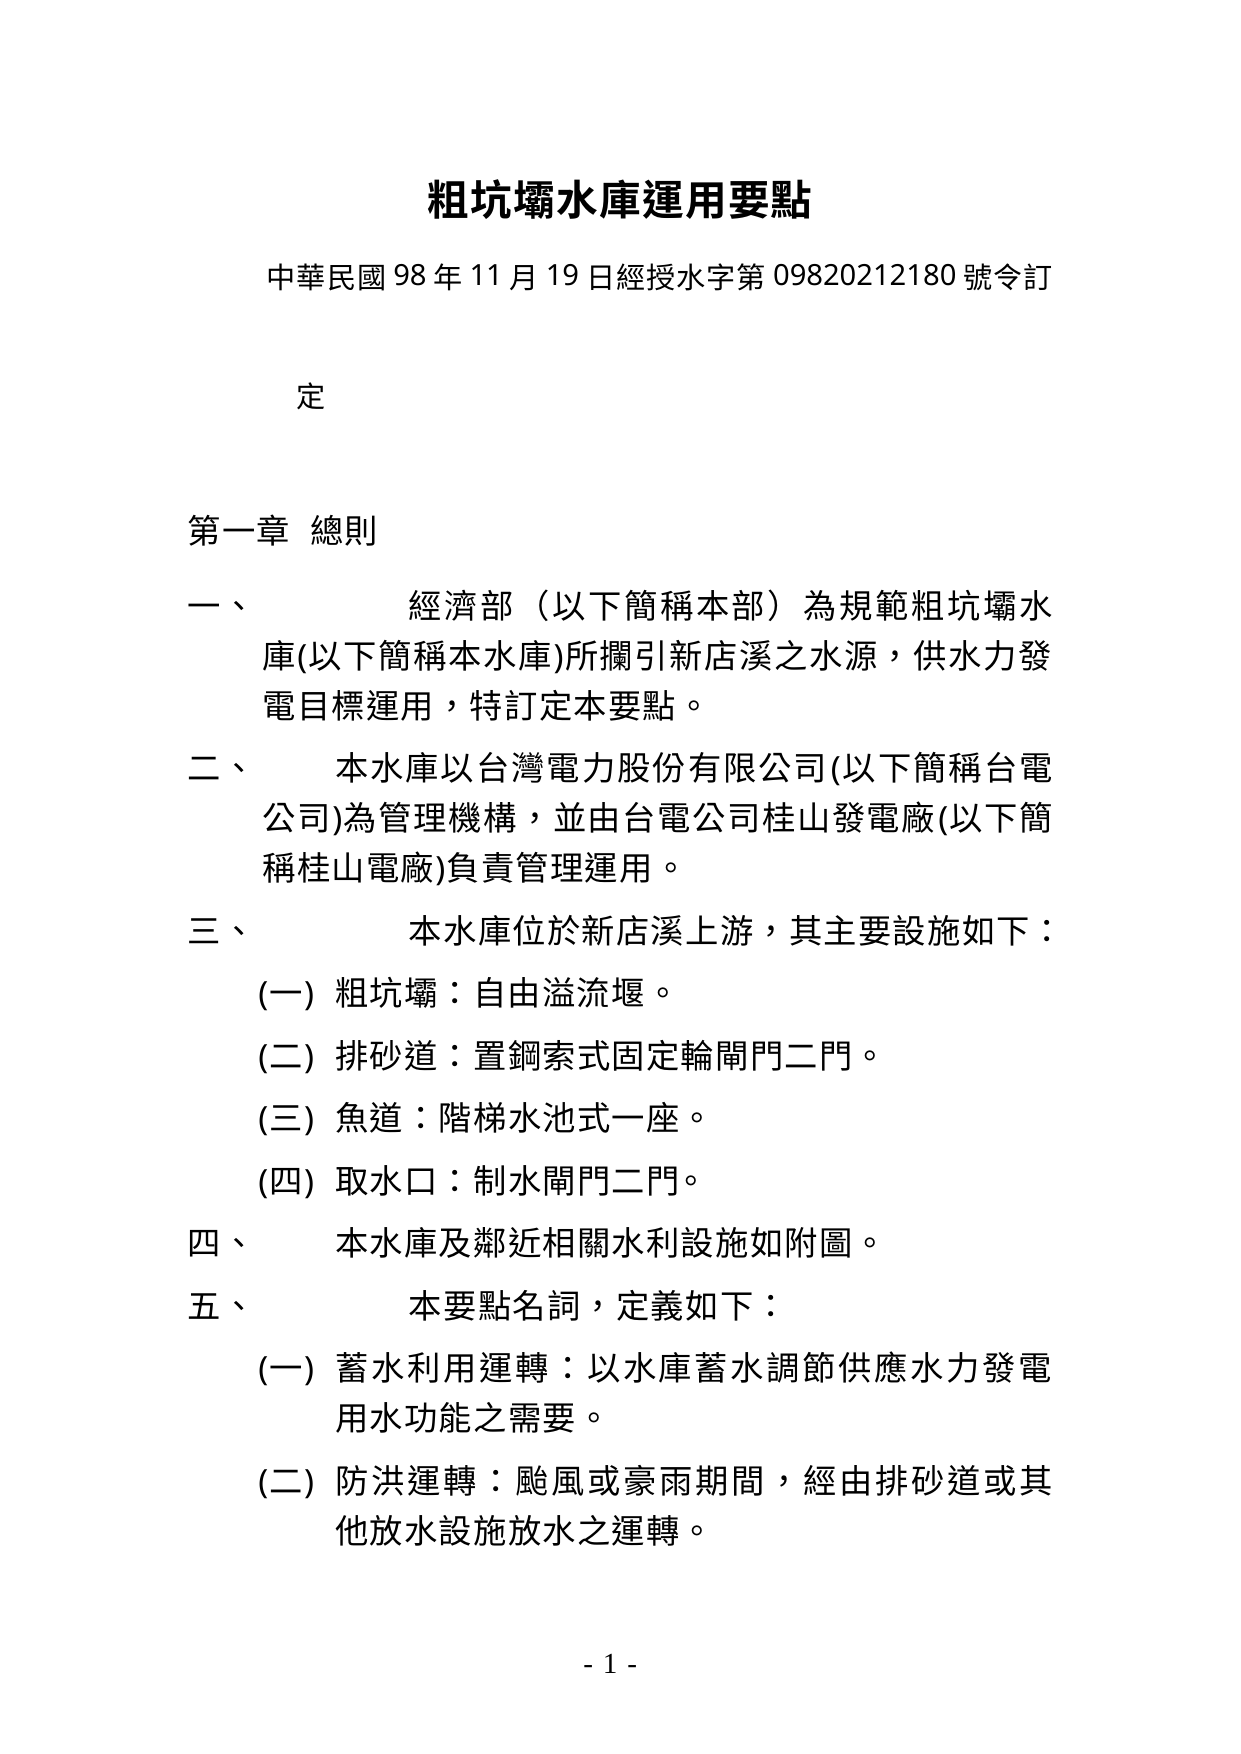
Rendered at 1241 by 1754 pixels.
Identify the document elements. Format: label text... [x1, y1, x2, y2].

subtitle 粗坑壩水庫運用要點 [187, 175, 1053, 225]
list 取水口：制水閘門二門。 [258, 1153, 1053, 1203]
list 本水庫位於新店溪上游，其主要設施如下： [187, 903, 1053, 953]
subtitle 第一章 總則 [187, 503, 1053, 553]
list 本水庫及鄰近相關水利設施如附圖。 [187, 1216, 1053, 1266]
text 中華民國98年11月19日經授水字第09820212180號令訂定 [266, 254, 1053, 453]
list 蓄水利用運轉：以水庫蓄水調節供應水力發電用水功能之需要。 [258, 1341, 1053, 1441]
list 排砂道：置鋼索式固定輪閘門二門。 [258, 1028, 1053, 1078]
list 本水庫以台灣電力股份有限公司(以下簡稱台電公司)為管理機構，並由台電公司桂山發電廠(以下簡稱桂山電廠)負責管理運用。 [187, 741, 1053, 891]
list 防洪運轉：颱風或豪雨期間，經由排砂道或其他放水設施放水之運轉。 [258, 1453, 1053, 1553]
list 經濟部（以下簡稱本部）為規範粗坑壩水庫(以下簡稱本水庫)所攔引新店溪之水源，供水力發電目標運用，特訂定本要點。 [187, 578, 1053, 728]
list 魚道：階梯水池式一座。 [258, 1091, 1053, 1141]
list 本要點名詞，定義如下： [187, 1278, 1053, 1328]
list 粗坑壩：自由溢流堰。 [258, 966, 1053, 1016]
